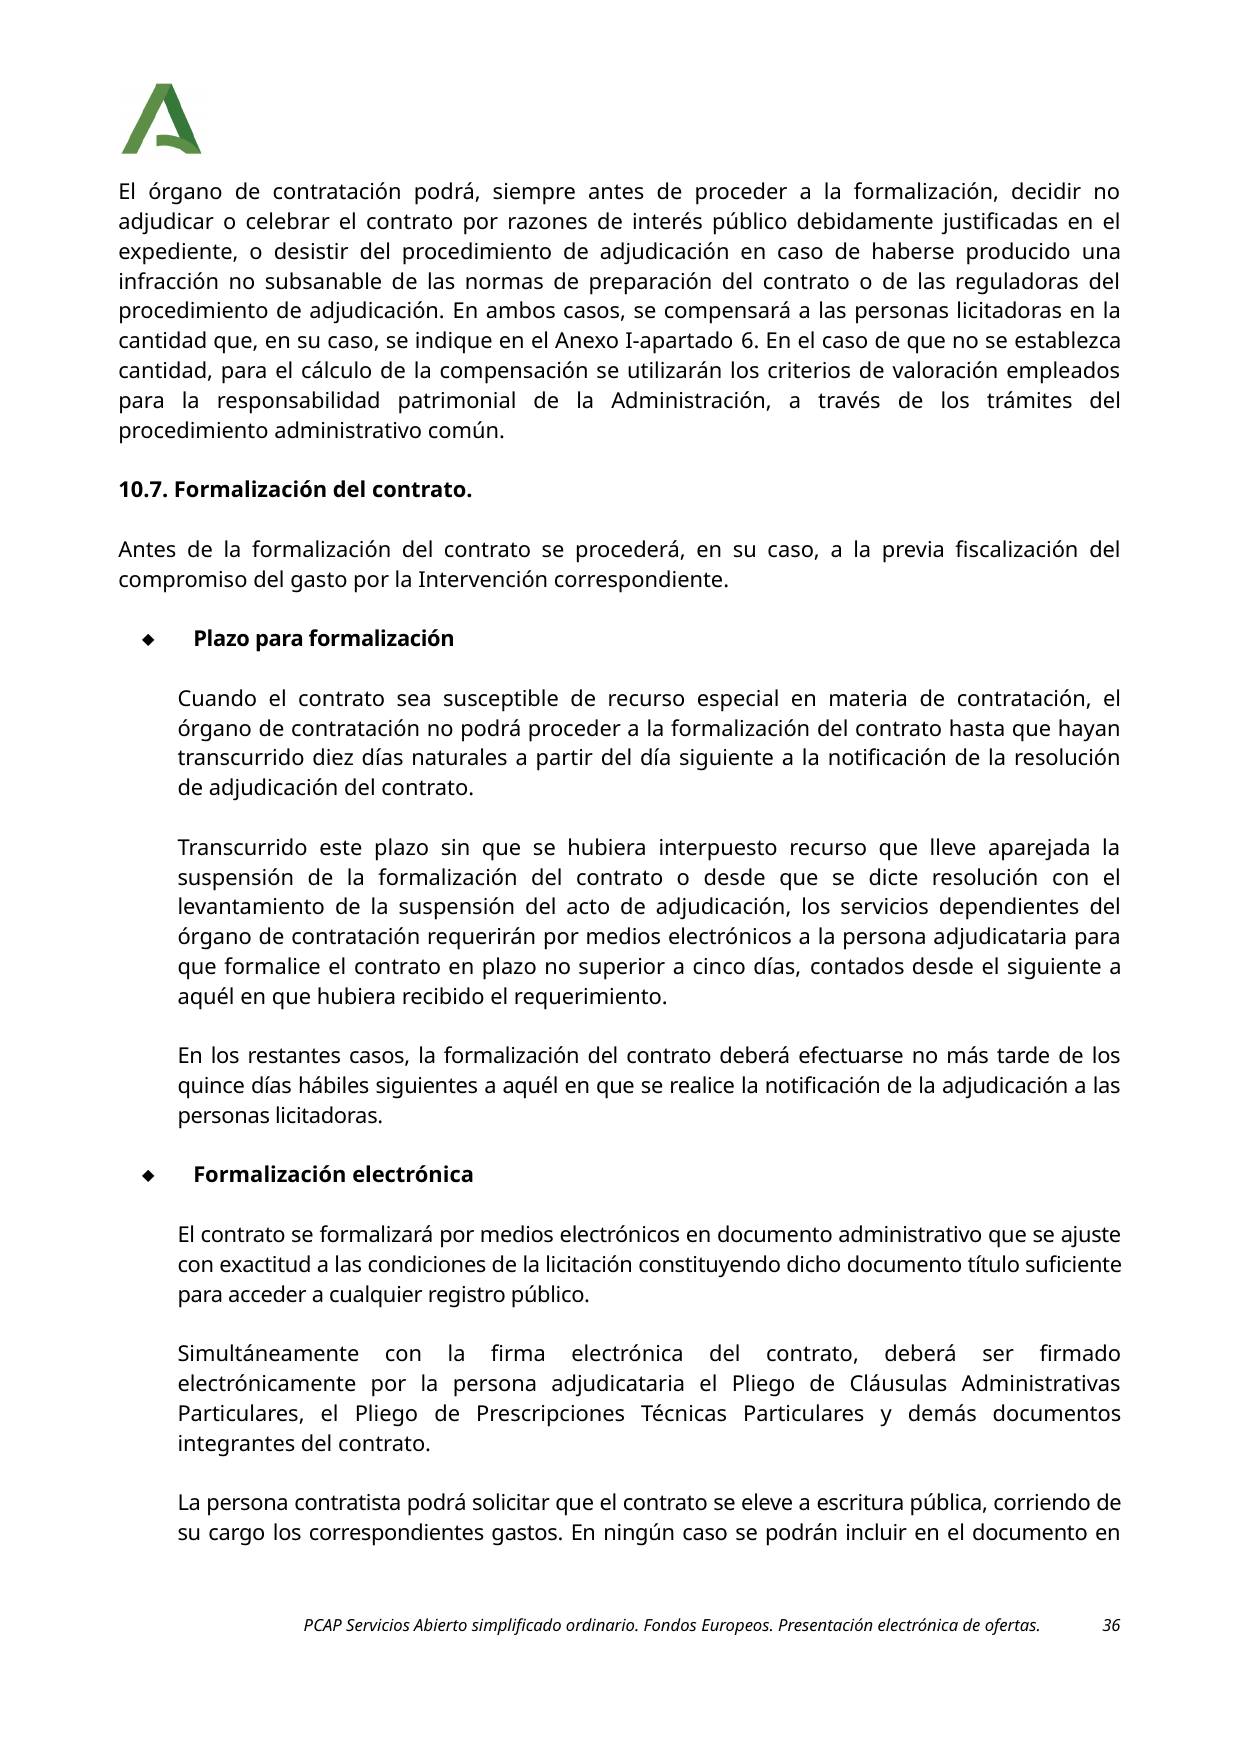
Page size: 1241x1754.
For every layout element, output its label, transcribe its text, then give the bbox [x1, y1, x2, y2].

list En los restantes casos, la formalización del contrato deberá efectuarse no más tarde de los quince días hábiles siguientes a aquél en que se realice la notificación de la adjudicación a las personas licitadoras. [142, 1040, 1122, 1130]
list Plazo para formalización [142, 623, 1122, 653]
list La persona contratista podrá solicitar que el contrato se eleve a escritura pública, corriendo de su cargo los correspondientes gastos. En ningún caso se podrán incluir en el documento en [177, 1487, 1122, 1547]
text Antes de la formalización del contrato se procederá, en su caso, a la previa fiscalización del compromiso del gasto por la Intervención correspondiente. [118, 534, 1122, 593]
list Simultáneamente con la firma electrónica del contrato, deberá ser firmado electrónicamente por la persona adjudicataria el Pliego de Cláusulas Administrativas Particulares, el Pliego de Prescripciones Técnicas Particulares y demás documentos integrantes del contrato. [177, 1338, 1122, 1457]
list El contrato se formalizará por medios electrónicos en documento administrativo que se ajuste con exactitud a las condiciones de la licitación constituyendo dicho documento título suficiente para acceder a cualquier registro público. [177, 1219, 1122, 1308]
subtitle 10.7. Formalización del contrato. [118, 474, 1122, 504]
picture [117, 79, 206, 158]
list Formalización electrónica [142, 1159, 1122, 1189]
list Cuando el contrato sea susceptible de recurso especial en materia de contratación, el órgano de contratación no podrá proceder a la formalización del contrato hasta que hayan transcurrido diez días naturales a partir del día siguiente a la notificación de la resolución de adjudicación del contrato. [177, 683, 1122, 802]
list Transcurrido este plazo sin que se hubiera interpuesto recurso que lleve aparejada la suspensión de la formalización del contrato o desde que se dicte resolución con el levantamiento de la suspensión del acto de adjudicación, los servicios dependientes del órgano de contratación requerirán por medios electrónicos a la persona adjudicataria para que formalice el contrato en plazo no superior a cinco días, contados desde el siguiente a aquél en que hubiera recibido el requerimiento. [177, 832, 1122, 1011]
text El órgano de contratación podrá, siempre antes de proceder a la formalización, decidir no adjudicar o celebrar el contrato por razones de interés público debidamente justificadas en el expediente, o desistir del procedimiento de adjudicación en caso de haberse producido una infracción no subsanable de las normas de preparación del contrato o de las reguladoras del procedimiento de adjudicación. En ambos casos, se compensará a las personas licitadoras en la cantidad que, en su caso, se indique en el Anexo I-apartado 6. En el caso de que no se establezca cantidad, para el cálculo de la compensación se utilizarán los criterios de valoración empleados para la responsabilidad patrimonial de la Administración, a través de los trámites del procedimiento administrativo común. [118, 176, 1122, 444]
